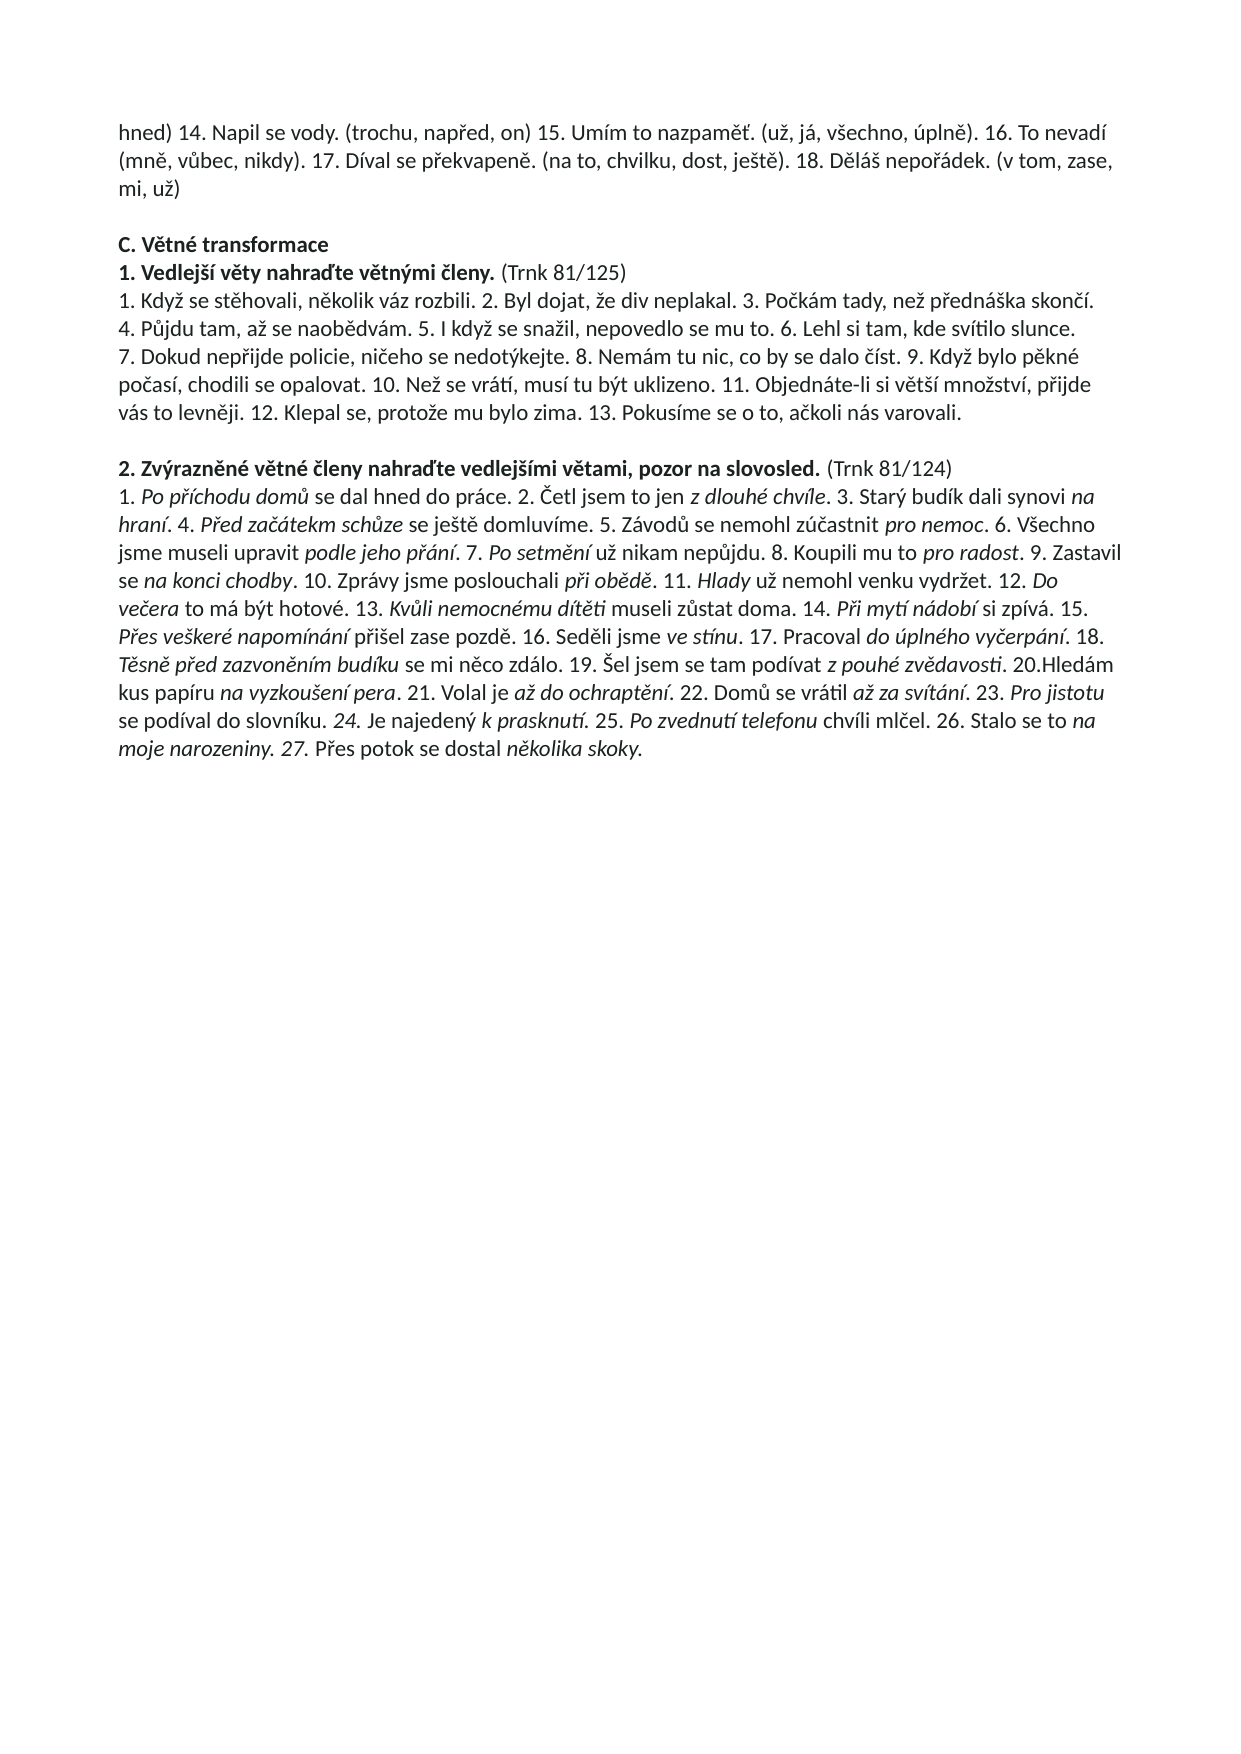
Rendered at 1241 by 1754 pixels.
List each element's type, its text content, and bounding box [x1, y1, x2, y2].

text C. Větné transformace [118, 230, 1122, 258]
text 1. Po příchodu domů se dal hned do práce. 2. Četl jsem to jen z dlouhé chvíle. 3. Starý budík dali synovi na hraní. 4. Před začátekm schůze se ještě domluvíme. 5. Závodů se nemohl zúčastnit pro nemoc. 6. Všechno jsme museli upravit podle jeho přání. 7. Po setmění už nikam nepůjdu. 8. Koupili mu to pro radost. 9. Zastavil se na konci chodby. 10. Zprávy jsme poslouchali při obědě. 11. Hlady už nemohl venku vydržet. 12. Do večera to má být hotové. 13. Kvůli nemocnému dítěti museli zůstat doma. 14. Při mytí nádobí si zpívá. 15. Přes veškeré napomínání přišel zase pozdě. 16. Seděli jsme ve stínu. 17. Pracoval do úplného vyčerpání. 18. Těsně před zazvoněním budíku se mi něco zdálo. 19. Šel jsem se tam podívat z pouhé zvědavosti. 20.Hledám kus papíru na vyzkoušení pera. 21. Volal je až do ochraptění. 22. Domů se vrátil až za svítání. 23. Pro jistotu se podíval do slovníku. 24. Je najedený k prasknutí. 25. Po zvednutí telefonu chvíli mlčel. 26. Stalo se to na moje narozeniny. 27. Přes potok se dostal několika skoky. [118, 482, 1122, 763]
text 1. Vedlejší věty nahraďte větnými členy. (Trnk 81/125) [118, 258, 1122, 286]
text 2. Zvýrazněné větné členy nahraďte vedlejšími větami, pozor na slovosled. (Trnk 81/124) [118, 454, 1122, 482]
text hned) 14. Napil se vody. (trochu, napřed, on) 15. Umím to nazpaměť. (už, já, všechno, úplně). 16. To nevadí (mně, vůbec, nikdy). 17. Díval se překvapeně. (na to, chvilku, dost, ještě). 18. Děláš nepořádek. (v tom, zase, mi, už) [118, 118, 1122, 202]
text 1. Když se stěhovali, několik váz rozbili. 2. Byl dojat, že div neplakal. 3. Počkám tady, než přednáška skončí. 4. Půjdu tam, až se naobědvám. 5. I když se snažil, nepovedlo se mu to. 6. Lehl si tam, kde svítilo slunce. 7. Dokud nepřijde policie, ničeho se nedotýkejte. 8. Nemám tu nic, co by se dalo číst. 9. Když bylo pěkné počasí, chodili se opalovat. 10. Než se vrátí, musí tu být uklizeno. 11. Objednáte-li si větší množství, přijde vás to levněji. 12. Klepal se, protože mu bylo zima. 13. Pokusíme se o to, ačkoli nás varovali. [118, 286, 1122, 426]
